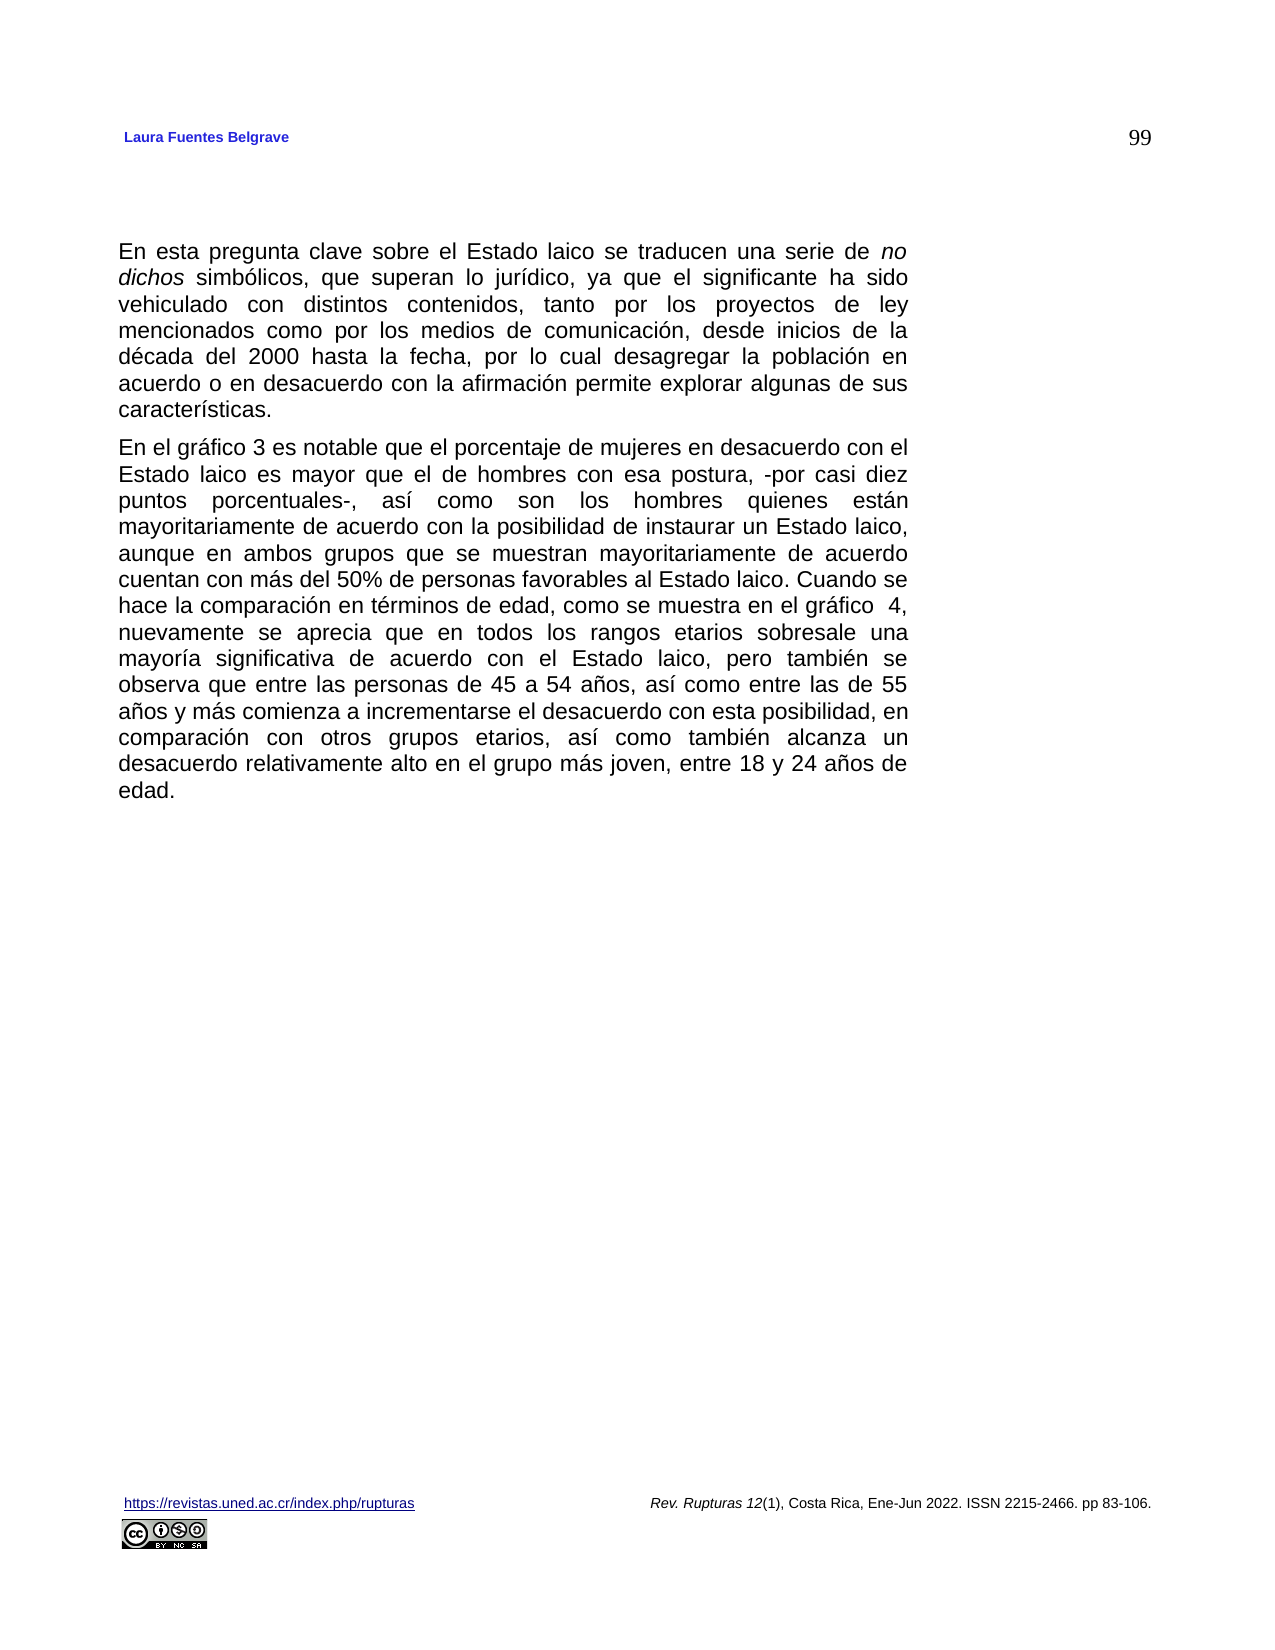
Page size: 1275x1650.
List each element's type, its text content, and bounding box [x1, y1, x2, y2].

picture [121, 1519, 208, 1549]
text En esta pregunta clave sobre el Estado laico se traducen una serie de no dichos simbólicos, que superan lo jurídico, ya que el significante ha sido vehiculado con distintos contenidos, tanto por los proyectos de ley mencionados como por los medios de comunicación, desde inicios de la década del 2000 hasta la fecha, por lo cual desagregar la población en acuerdo o en desacuerdo con la afirmación permite explorar algunas de sus características. [118, 238, 909, 422]
text En el gráfico 3 es notable que el porcentaje de mujeres en desacuerdo con el Estado laico es mayor que el de hombres con esa postura, -por casi diez puntos porcentuales-, así como son los hombres quienes están mayoritariamente de acuerdo con la posibilidad de instaurar un Estado laico, aunque en ambos grupos que se muestran mayoritariamente de acuerdo cuentan con más del 50% de personas favorables al Estado laico. Cuando se hace la comparación en términos de edad, como se muestra en el gráfico 4, nuevamente se aprecia que en todos los rangos etarios sobresale una mayoría significativa de acuerdo con el Estado laico, pero también se observa que entre las personas de 45 a 54 años, así como entre las de 55 años y más comienza a incrementarse el desacuerdo con esta posibilidad, en comparación con otros grupos etarios, así como también alcanza un desacuerdo relativamente alto en el grupo más joven, entre 18 y 24 años de edad. [118, 434, 909, 803]
